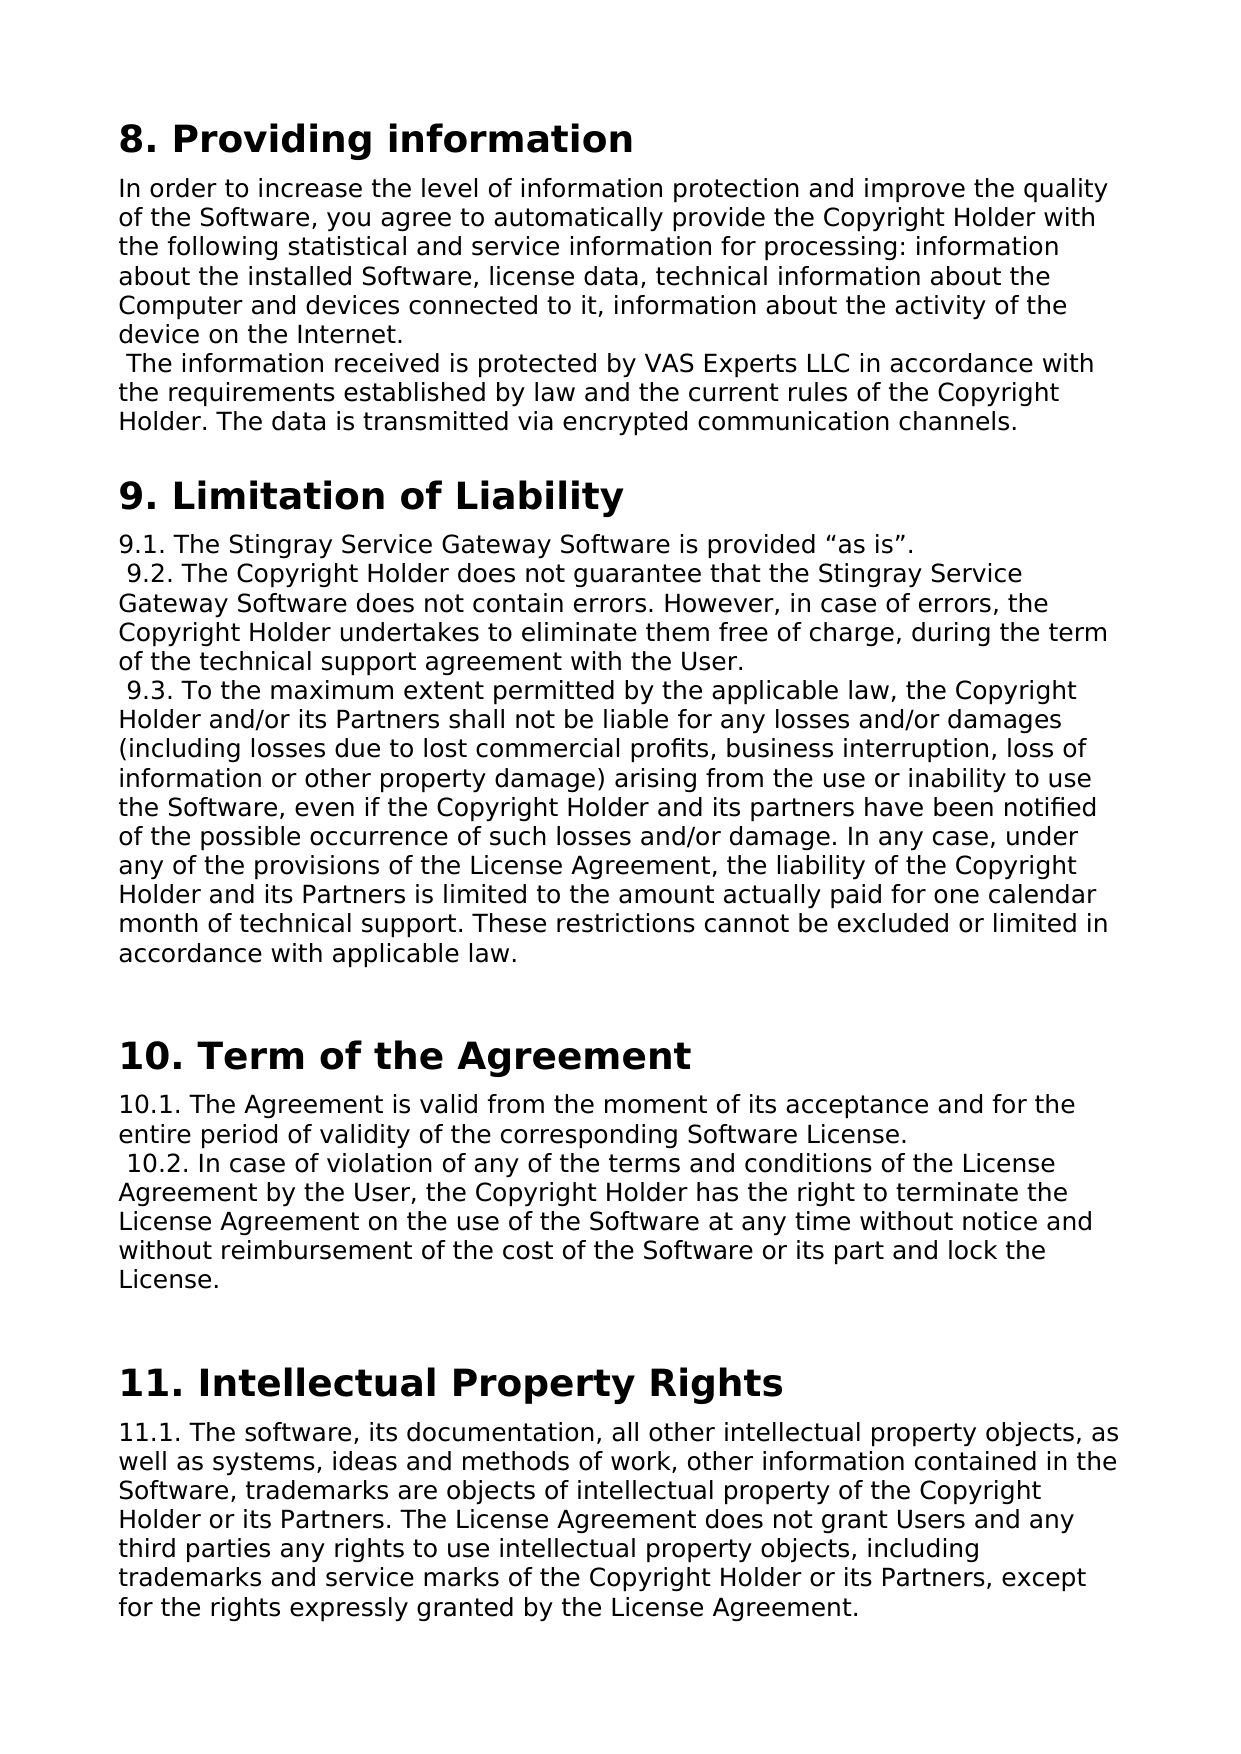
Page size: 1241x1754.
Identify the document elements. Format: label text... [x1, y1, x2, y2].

subtitle 10. Term of the Agreement [118, 1034, 1122, 1078]
text 10.1. The Agreement is valid from the moment of its acceptance and for the entire period of validity of the corresponding Software License. 10.2. In case of violation of any of the terms and conditions of the License Agreement by the User, the Copyright Holder has the right to terminate the License Agreement on the use of the Software at any time without notice and without reimbursement of the cost of the Software or its part and lock the License. [118, 1091, 1122, 1324]
text 11.1. The software, its documentation, all other intellectual property objects, as well as systems, ideas and methods of work, other information contained in the Software, trademarks are objects of intellectual property of the Copyright Holder or its Partners. The License Agreement does not grant Users and any third parties any rights to use intellectual property objects, including trademarks and service marks of the Copyright Holder or its Partners, except for the rights expressly granted by the License Agreement. [118, 1418, 1122, 1622]
subtitle 9. Limitation of Liability [118, 474, 1122, 518]
subtitle 11. Intellectual Property Rights [118, 1362, 1122, 1405]
text In order to increase the level of information protection and improve the quality of the Software, you agree to automatically provide the Copyright Holder with the following statistical and service information for processing: information about the installed Software, license data, technical information about the Computer and devices connected to it, information about the activity of the device on the Internet. The information received is protected by VAS Experts LLC in accordance with the requirements established by law and the current rules of the Copyright Holder. The data is transmitted via encrypted communication channels. [118, 174, 1122, 437]
text 9.1. The Stingray Service Gateway Software is provided “as is”. 9.2. The Copyright Holder does not guarantee that the Stingray Service Gateway Software does not contain errors. However, in case of errors, the Copyright Holder undertakes to eliminate them free of charge, during the term of the technical support agreement with the User. 9.3. To the maximum extent permitted by the applicable law, the Copyright Holder and/or its Partners shall not be liable for any losses and/or damages (including losses due to lost commercial profits, business interruption, loss of information or other property damage) arising from the use or inability to use the Software, even if the Copyright Holder and its partners have been notified of the possible occurrence of such losses and/or damage. In any case, under any of the provisions of the License Agreement, the liability of the Copyright Holder and its Partners is limited to the amount actually paid for one calendar month of technical support. These restrictions cannot be excluded or limited in accordance with applicable law. [118, 530, 1122, 997]
subtitle 8. Providing information [118, 118, 1122, 162]
